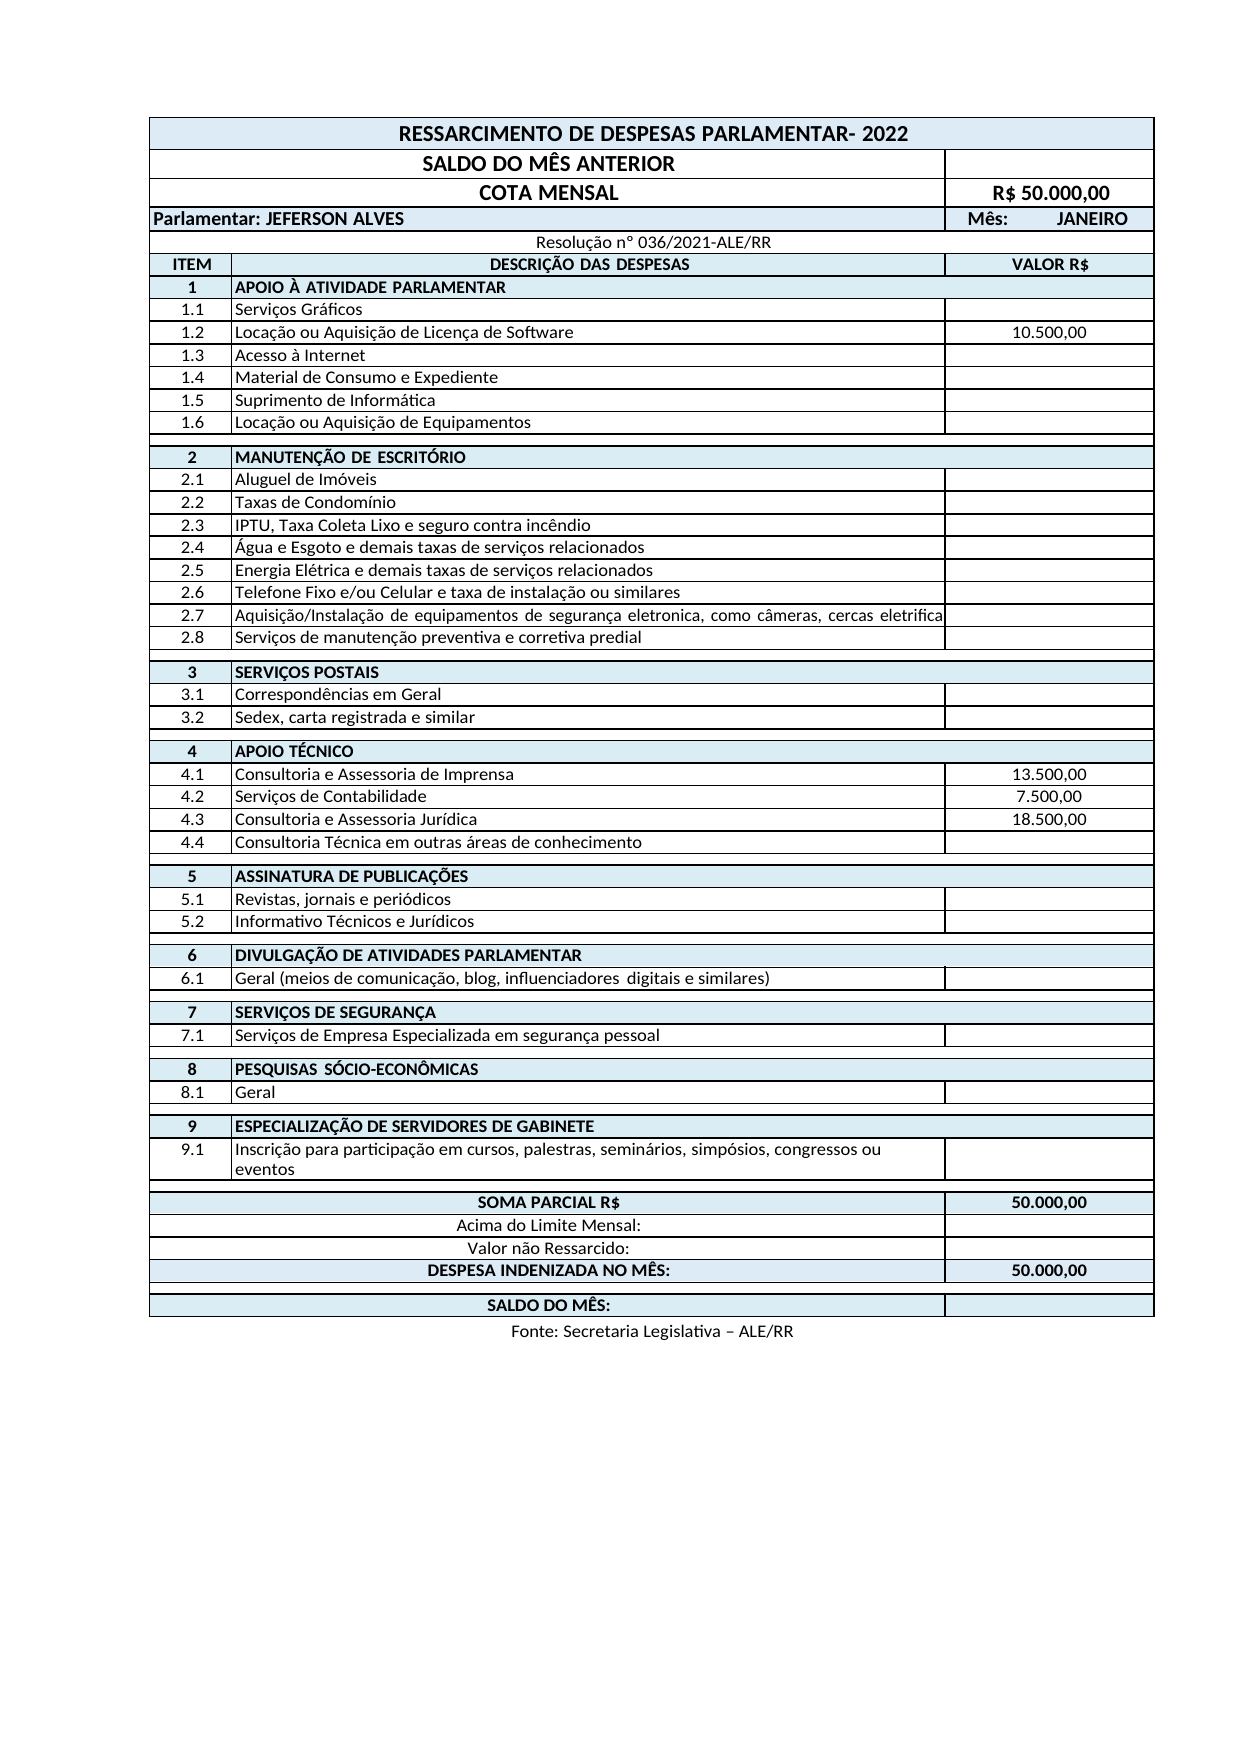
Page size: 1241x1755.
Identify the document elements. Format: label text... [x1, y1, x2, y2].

table_cell 1.1 [150, 299, 231, 320]
table_cell MANUTENÇÃO DE ESCRITÓRIO [232, 447, 1153, 468]
table_cell SOMA PARCIAL R$ [150, 1193, 944, 1213]
table_cell Energia Elétrica e demais taxas de serviços relacionados [232, 560, 944, 581]
table_cell 2.7 [150, 605, 231, 626]
table_cell SALDO DO MÊS: [150, 1295, 944, 1316]
table_cell [946, 1295, 1153, 1316]
table_cell Serviços Gráficos [232, 299, 944, 320]
table_cell [946, 605, 1153, 626]
table_cell Mês: JANEIRO [946, 208, 1153, 230]
table_header RESSARCIMENTO DE DESPESAS PARLAMENTAR- 2022 [150, 118, 1153, 149]
table_cell [150, 934, 1153, 944]
table_cell 5 [150, 866, 231, 887]
table_cell [946, 367, 1153, 388]
table_cell [150, 730, 1153, 739]
table_cell 13.500,00 [946, 764, 1153, 785]
table_cell [946, 560, 1153, 581]
table_cell [946, 390, 1153, 411]
table_cell DIVULGAÇÃO DE ATIVIDADES PARLAMENTAR [232, 945, 1153, 966]
table_cell 50.000,00 [946, 1260, 1153, 1281]
table_cell 4.1 [150, 764, 231, 785]
table_cell [946, 888, 1153, 909]
table_cell Aquisição/Instalação de equipamentos de segurança eletronica, como câmeras, cercas eletrifica [232, 605, 944, 626]
table_cell 8.1 [150, 1082, 231, 1103]
table_cell [946, 1238, 1153, 1259]
table_cell ESPECIALIZAÇÃO DE SERVIDORES DE GABINETE [232, 1116, 1153, 1137]
table_cell [946, 469, 1153, 490]
table_cell Inscrição para participação em cursos, palestras, seminários, simpósios, congressos ou eventos [232, 1139, 944, 1179]
table_cell [946, 150, 1153, 177]
table_cell [946, 345, 1153, 366]
table_cell Sedex, carta registrada e similar [232, 707, 944, 728]
table_cell R$ 50.000,00 [946, 179, 1153, 206]
table_cell 2.3 [150, 515, 231, 535]
table_cell [150, 650, 1153, 660]
table_cell Telefone Fixo e/ou Celular e taxa de instalação ou similares [232, 582, 944, 603]
table_cell COTA MENSAL [150, 179, 944, 206]
table_cell 1.4 [150, 367, 231, 388]
table_cell 6.1 [150, 968, 231, 989]
table_cell 7.1 [150, 1025, 231, 1046]
table_cell 4.2 [150, 786, 231, 807]
table_cell Acesso à Internet [232, 345, 944, 366]
table_cell 1.6 [150, 412, 231, 433]
table_cell [150, 1283, 1153, 1293]
table_cell Revistas, jornais e periódicos [232, 888, 944, 909]
table_cell 1.3 [150, 345, 231, 366]
table_cell [946, 492, 1153, 513]
table_cell [946, 968, 1153, 989]
table_cell Resolução nº 036/2021-ALE/RR [150, 232, 1153, 252]
table_cell PESQUISAS SÓCIO-ECONÔMICAS [232, 1059, 1153, 1080]
table_cell Serviços de manutenção preventiva e corretiva predial [232, 627, 944, 648]
table_cell Aluguel de Imóveis [232, 469, 944, 490]
table_cell [946, 299, 1153, 320]
table_cell [946, 1139, 1153, 1179]
table_cell [946, 537, 1153, 558]
table_cell 2.6 [150, 582, 231, 603]
table_cell SERVIÇOS POSTAIS [232, 662, 1153, 683]
table_cell Serviços de Contabilidade [232, 786, 944, 807]
table_cell Taxas de Condomínio [232, 492, 944, 513]
table_cell Consultoria e Assessoria de Imprensa [232, 764, 944, 785]
table_cell ASSINATURA DE PUBLICAÇÕES [232, 866, 1153, 887]
table_cell [946, 1082, 1153, 1103]
table_cell 4.4 [150, 832, 231, 853]
table_cell SERVIÇOS DE SEGURANÇA [232, 1002, 1153, 1023]
table_cell 50.000,00 [946, 1193, 1153, 1213]
table_cell [150, 1181, 1153, 1191]
table_cell 2.2 [150, 492, 231, 513]
table_cell 7.500,00 [946, 786, 1153, 807]
table_cell 5.2 [150, 911, 231, 932]
table_cell APOIO TÉCNICO [232, 741, 1153, 762]
table_cell Suprimento de Informática [232, 390, 944, 411]
table_cell 18.500,00 [946, 809, 1153, 830]
table_cell 1.2 [150, 322, 231, 343]
table_cell [946, 911, 1153, 932]
table_cell [150, 991, 1153, 1001]
table_cell 4.3 [150, 809, 231, 830]
table_cell Consultoria e Assessoria Jurídica [232, 809, 944, 830]
table_cell Material de Consumo e Expediente [232, 367, 944, 388]
table_cell [946, 832, 1153, 853]
table_cell ITEM [150, 254, 231, 275]
table_cell Geral [232, 1082, 944, 1103]
table_cell 2 [150, 447, 231, 468]
table_cell Parlamentar: JEFERSON ALVES [150, 208, 944, 230]
table_cell 8 [150, 1059, 231, 1080]
table_cell 6 [150, 945, 231, 966]
table_cell SALDO DO MÊS ANTERIOR [150, 150, 944, 177]
table_cell Água e Esgoto e demais taxas de serviços relacionados [232, 537, 944, 558]
table_cell APOIO À ATIVIDADE PARLAMENTAR [232, 277, 1153, 298]
table_cell 2.8 [150, 627, 231, 648]
table_cell [150, 1104, 1153, 1114]
table_cell 3 [150, 662, 231, 683]
table_cell 3.1 [150, 684, 231, 705]
table_cell [946, 1025, 1153, 1046]
table_cell Informativo Técnicos e Jurídicos [232, 911, 944, 932]
table_cell Locação ou Aquisição de Equipamentos [232, 412, 944, 433]
table_cell 4 [150, 741, 231, 762]
table_cell 7 [150, 1002, 231, 1023]
table_cell [150, 435, 1153, 445]
table_cell 10.500,00 [946, 322, 1153, 343]
table_cell Serviços de Empresa Especializada em segurança pessoal [232, 1025, 944, 1046]
table_cell [946, 627, 1153, 648]
table_cell 5.1 [150, 888, 231, 909]
table_cell Geral (meios de comunicação, blog, influenciadores digitais e similares) [232, 968, 944, 989]
table_cell 1 [150, 277, 231, 298]
table_cell Valor não Ressarcido: [150, 1238, 944, 1259]
table_cell [946, 515, 1153, 535]
table_cell [946, 707, 1153, 728]
table_cell [946, 1215, 1153, 1236]
table_cell 9 [150, 1116, 231, 1137]
table_cell Locação ou Aquisição de Licença de Software [232, 322, 944, 343]
table_cell [150, 1047, 1153, 1057]
table_cell 3.2 [150, 707, 231, 728]
table_cell IPTU, Taxa Coleta Lixo e seguro contra incêndio [232, 515, 944, 535]
table_cell [946, 412, 1153, 433]
table_cell Acima do Limite Mensal: [150, 1215, 944, 1236]
table_cell 1.5 [150, 390, 231, 411]
table_cell 2.1 [150, 469, 231, 490]
table_cell VALOR R$ [946, 254, 1153, 275]
table_cell 2.4 [150, 537, 231, 558]
table_cell DESPESA INDENIZADA NO MÊS: [150, 1260, 944, 1281]
table_cell [946, 582, 1153, 603]
table_cell [946, 684, 1153, 705]
table_cell Consultoria Técnica em outras áreas de conhecimento [232, 832, 944, 853]
table_cell 2.5 [150, 560, 231, 581]
table_cell Correspondências em Geral [232, 684, 944, 705]
table_cell DESCRIÇÃO DAS DESPESAS [232, 254, 944, 275]
table_cell [150, 854, 1153, 864]
table_cell 9.1 [150, 1139, 231, 1179]
text Fonte: Secretaria Legislativa – ALE/RR [510, 1320, 794, 1342]
